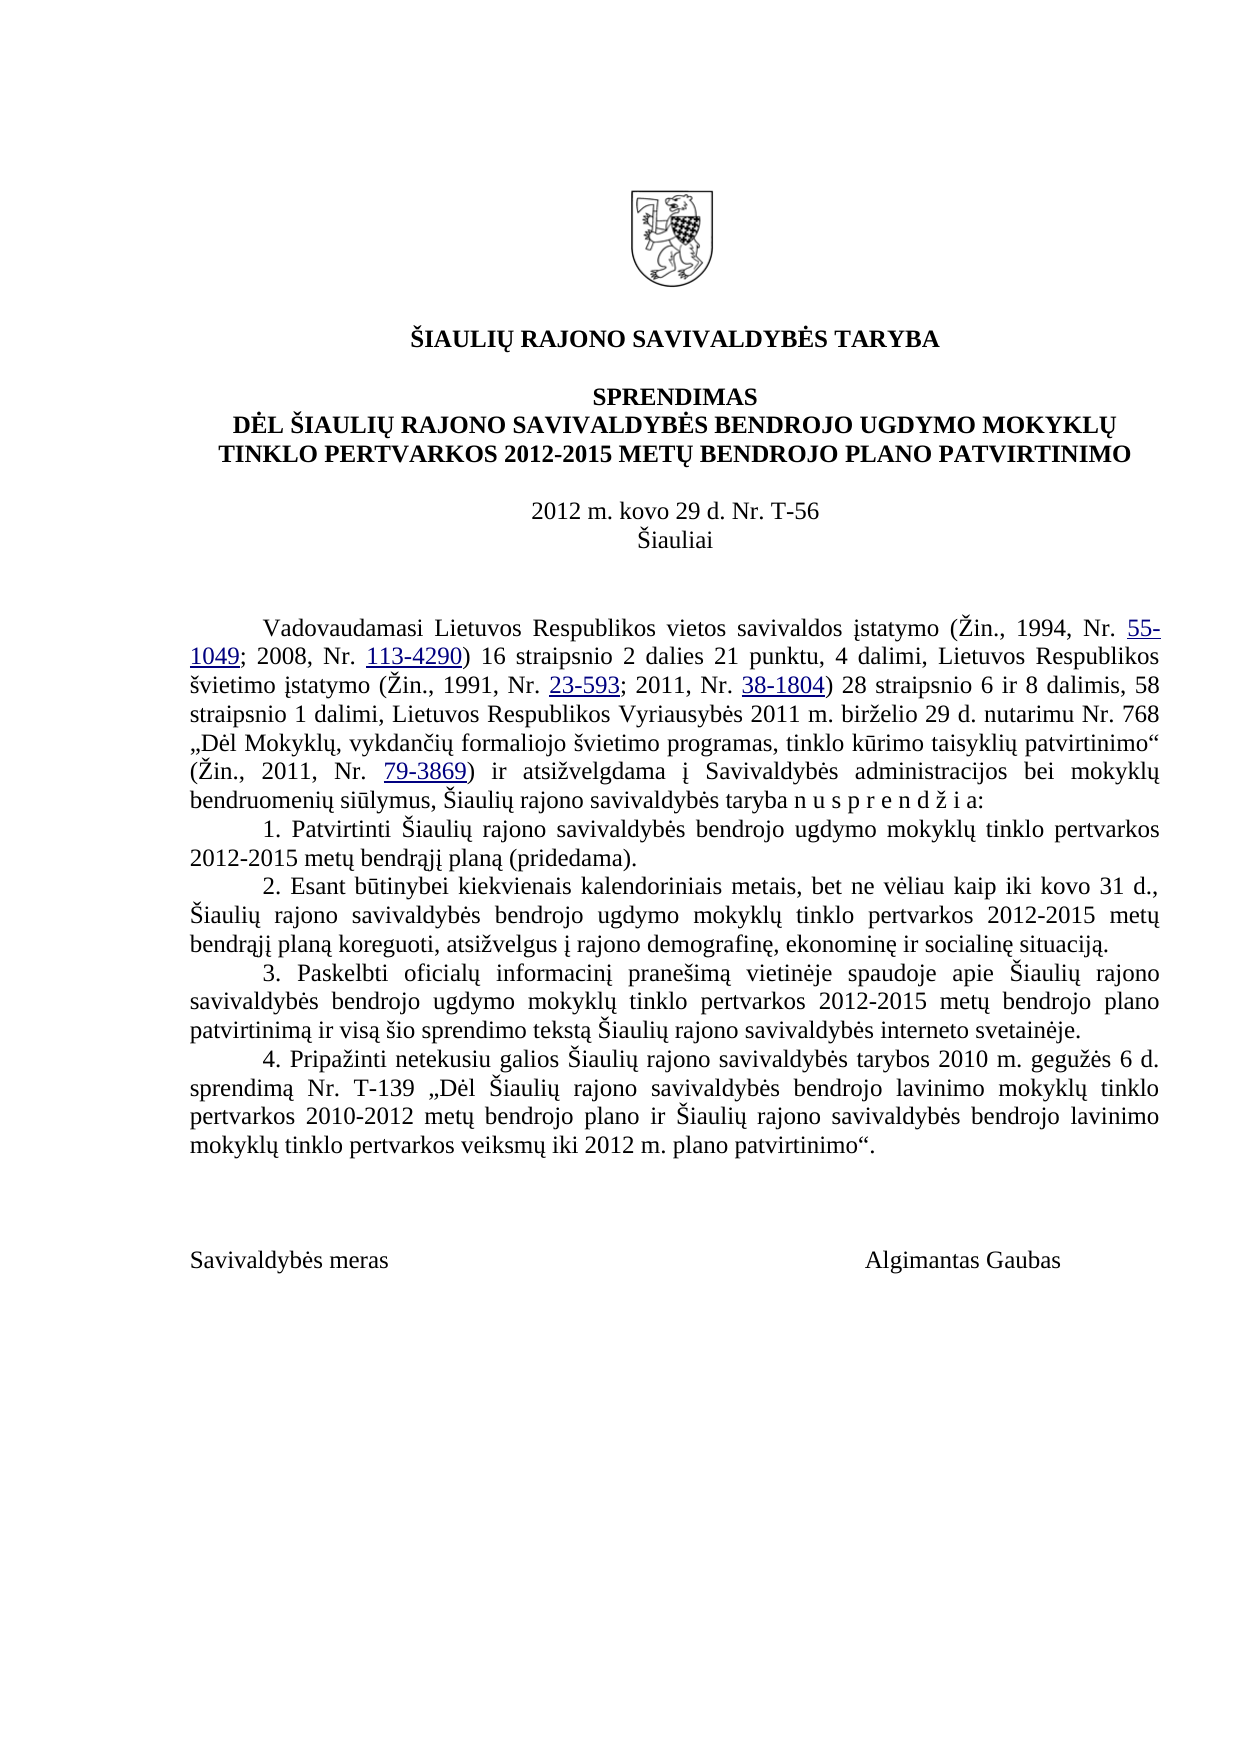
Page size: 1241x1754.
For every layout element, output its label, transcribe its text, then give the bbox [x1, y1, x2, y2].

text SPRENDIMAS [187, 382, 1162, 411]
text 4. Pripažinti netekusiu galios Šiaulių rajono savivaldybės tarybos 2010 m. gegužės 6 d. sprendimą Nr. T-139 „Dėl Šiaulių rajono savivaldybės bendrojo lavinimo mokyklų tinklo pertvarkos 2010-2012 metų bendrojo plano ir Šiaulių rajono savivaldybės bendrojo lavinimo mokyklų tinklo pertvarkos veiksmų iki 2012 m. plano patvirtinimo“. [189, 1044, 1160, 1159]
text DĖL ŠIAULIŲ RAJONO SAVIVALDYBĖS BENDROJO UGDYMO MOKYKLŲ TINKLO PERTVARKOS 2012-2015 METŲ BENDROJO PLANO PATVIRTINIMO [187, 411, 1162, 468]
text 2. Esant būtinybei kiekvienais kalendoriniais metais, bet ne vėliau kaip iki kovo 31 d., Šiaulių rajono savivaldybės bendrojo ugdymo mokyklų tinklo pertvarkos 2012-2015 metų bendrąjį planą koreguoti, atsižvelgus į rajono demografinę, ekonominę ir socialinę situaciją. [189, 871, 1160, 958]
text 3. Paskelbti oficialų informacinį pranešimą vietinėje spaudoje apie Šiaulių rajono savivaldybės bendrojo ugdymo mokyklų tinklo pertvarkos 2012-2015 metų bendrojo plano patvirtinimą ir visą šio sprendimo tekstą Šiaulių rajono savivaldybės interneto svetainėje. [189, 958, 1160, 1044]
text Vadovaudamasi Lietuvos Respublikos vietos savivaldos įstatymo (Žin., 1994, Nr. 55-1049; 2008, Nr. 113-4290) 16 straipsnio 2 dalies 21 punktu, 4 dalimi, Lietuvos Respublikos švietimo įstatymo (Žin., 1991, Nr. 23-593; 2011, Nr. 38-1804) 28 straipsnio 6 ir 8 dalimis, 58 straipsnio 1 dalimi, Lietuvos Respublikos Vyriausybės 2011 m. birželio 29 d. nutarimu Nr. 768 „Dėl Mokyklų, vykdančių formaliojo švietimo programas, tinklo kūrimo taisyklių patvirtinimo“ (Žin., 2011, Nr. 79-3869) ir atsižvelgdama į Savivaldybės administracijos bei mokyklų bendruomenių siūlymus, Šiaulių rajono savivaldybės taryba n u s p r e n d ž i a: [189, 613, 1160, 814]
text Savivaldybės meras Algimantas Gaubas [189, 1245, 1162, 1274]
text 2012 m. kovo 29 d. Nr. T-56 [187, 496, 1162, 525]
text Šiauliai [187, 525, 1162, 554]
text 1. Patvirtinti Šiaulių rajono savivaldybės bendrojo ugdymo mokyklų tinklo pertvarkos 2012-2015 metų bendrąjį planą (pridedama). [189, 814, 1160, 871]
text ŠIAULIŲ RAJONO SAVIVALDYBĖS TARYBA [187, 324, 1162, 353]
